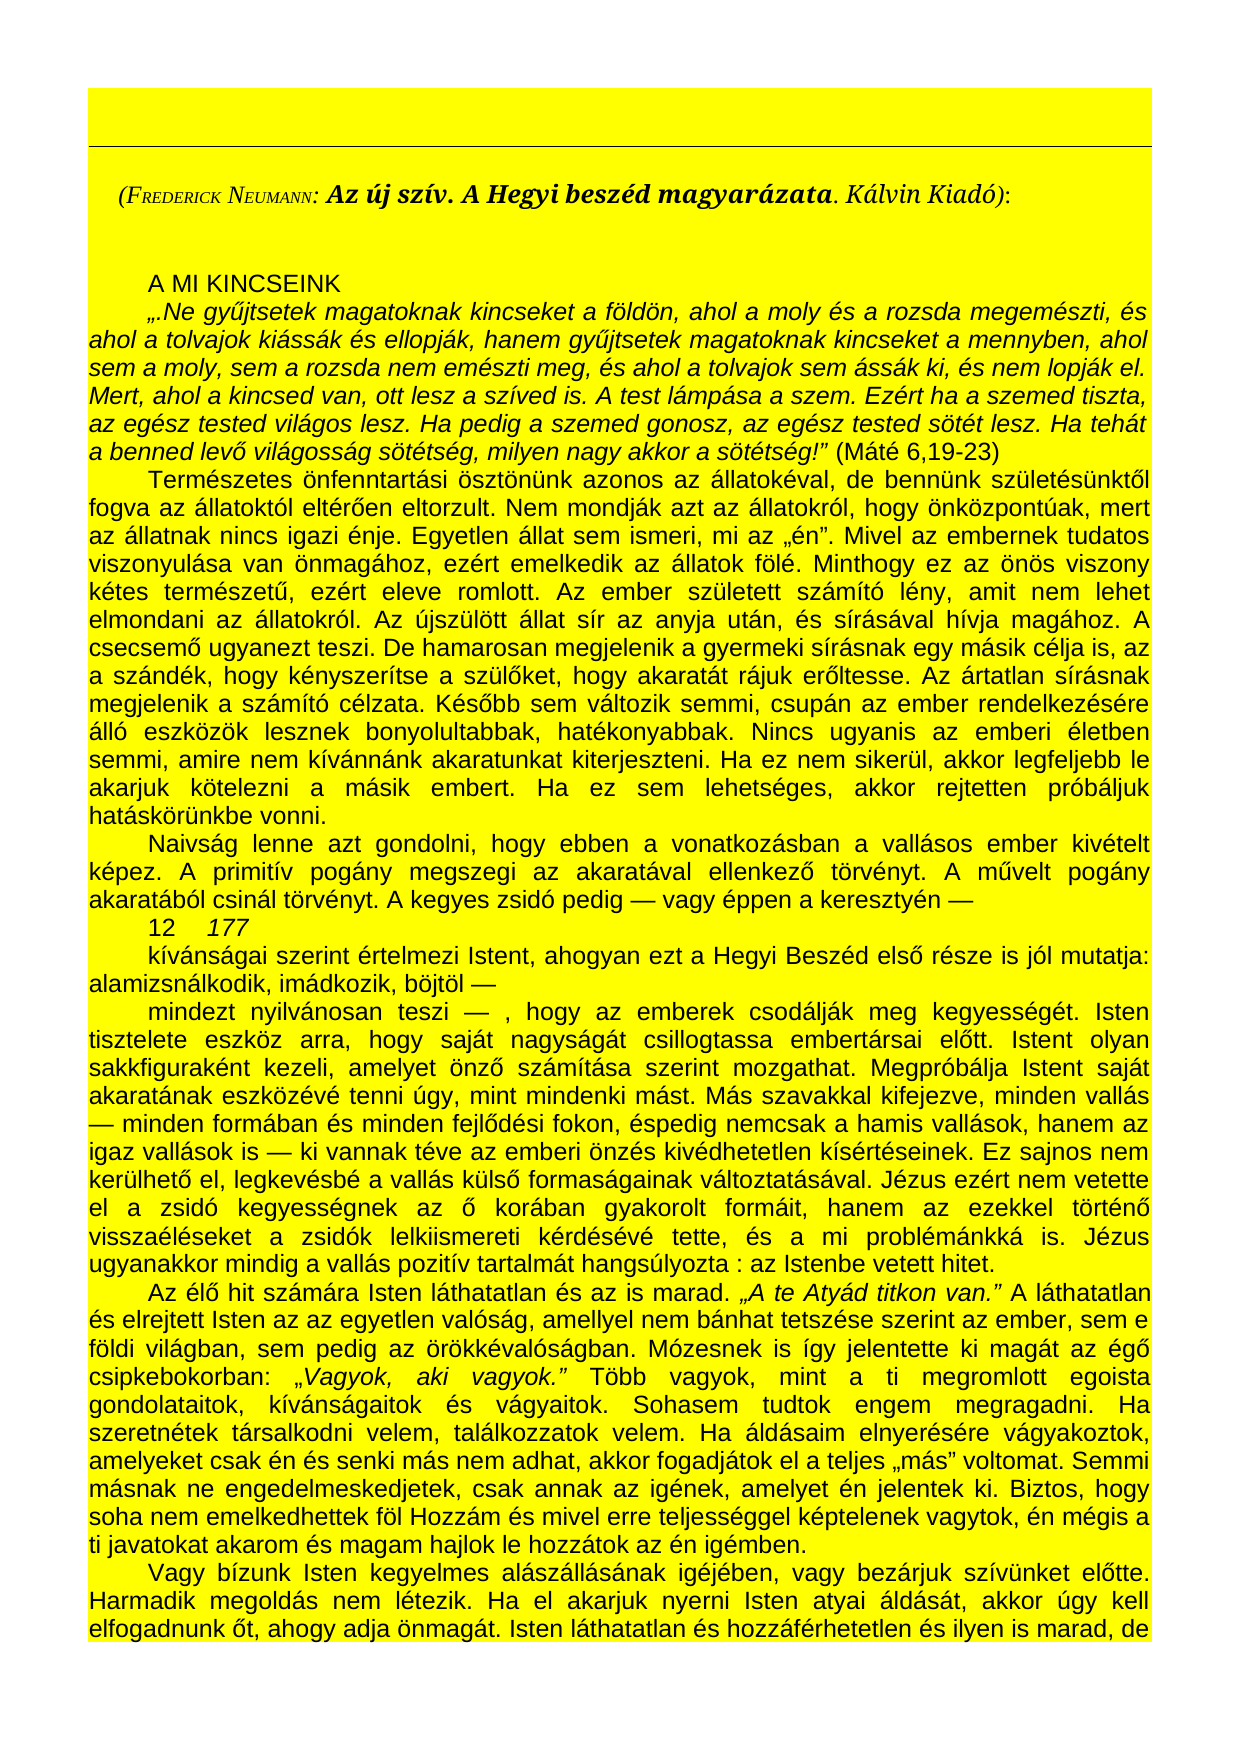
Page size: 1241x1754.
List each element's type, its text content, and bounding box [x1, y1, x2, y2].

text (Frederick Neumann: Az új szív. A Hegyi beszéd magyarázata. Kálvin Kiadó): [88, 147, 1152, 240]
text A MI KINCSEINK [88, 269, 1152, 297]
text Naivság lenne azt gondolni, hogy ebben a vonatkozásban a vallásos ember kivételt képez. A primitív pogány megszegi az akaratával ellenkező törvényt. A művelt pogány akaratából csinál törvényt. A kegyes zsidó pedig — vagy éppen a keresztyén — [88, 830, 1152, 914]
text 12 177 [88, 914, 1152, 942]
text „.Ne gyűjtsetek magatoknak kincseket a földön, ahol a moly és a rozsda megemészti, és ahol a tolvajok kiássák és ellopják, hanem gyűjtsetek magatoknak kincseket a mennyben, ahol sem a moly, sem a rozsda nem emészti meg, és ahol a tolvajok sem ássák ki, és nem lopják el. Mert, ahol a kincsed van, ott lesz a szíved is. A test lámpása a szem. Ezért ha a szemed tiszta, az egész tested világos lesz. Ha pedig a szemed gonosz, az egész tested sötét lesz. Ha tehát a benned levő világosság sötétség, milyen nagy akkor a sötétség!” (Máté 6,19-23) [88, 297, 1152, 466]
text Természetes önfenntartási ösztönünk azonos az állatokéval, de bennünk születésünktől fogva az állatoktól eltérően eltorzult. Nem mondják azt az állatokról, hogy önközpontúak, mert az állatnak nincs igazi énje. Egyetlen állat sem ismeri, mi az „én”. Mivel az embernek tudatos viszonyulása van önmagához, ezért emelkedik az állatok fölé. Minthogy ez az önös viszony kétes természetű, ezért eleve romlott. Az ember született számító lény, amit nem lehet elmondani az állatokról. Az újszülött állat sír az anyja után, és sírásával hívja magához. A csecsemő ugyanezt teszi. De hamarosan megjelenik a gyermeki sírásnak egy másik célja is, az a szándék, hogy kényszerítse a szülőket, hogy akaratát rájuk erőltesse. Az ártatlan sírásnak megjelenik a számító célzata. Később sem változik semmi, csupán az ember rendelkezésére álló eszközök lesznek bonyolultabbak, hatékonyabbak. Nincs ugyanis az emberi életben semmi, amire nem kívánnánk akaratunkat kiterjeszteni. Ha ez nem sikerül, akkor legfeljebb le akarjuk kötelezni a másik embert. Ha ez sem lehetséges, akkor rejtetten próbáljuk hatáskörünkbe vonni. [88, 466, 1152, 830]
text kívánságai szerint értelmezi Istent, ahogyan ezt a Hegyi Beszéd első része is jól mutatja: alamizsnálkodik, imádkozik, böjtöl — [88, 942, 1152, 998]
text mindezt nyilvánosan teszi — , hogy az emberek csodálják meg kegyességét. Isten tisztelete eszköz arra, hogy saját nagyságát csillogtassa embertársai előtt. Istent olyan sakkfiguraként kezeli, amelyet önző számítása szerint mozgathat. Megpróbálja Istent saját akaratának eszközévé tenni úgy, mint mindenki mást. Más szavakkal kifejezve, minden vallás — minden formában és minden fejlődési fokon, éspedig nemcsak a hamis vallások, hanem az igaz vallások is — ki vannak téve az emberi önzés kivédhetetlen kísértéseinek. Ez sajnos nem kerülhető el, legkevésbé a vallás külső formaságainak változtatásával. Jézus ezért nem vetette el a zsidó kegyességnek az ő korában gyakorolt formáit, hanem az ezekkel történő visszaéléseket a zsidók lelkiismereti kérdésévé tette, és a mi problémánkká is. Jézus ugyanakkor mindig a vallás pozitív tartalmát hangsúlyozta : az Istenbe vetett hitet. [88, 998, 1152, 1278]
text Az élő hit számára Isten láthatatlan és az is marad. „A te Atyád titkon van.” A láthatatlan és elrejtett Isten az az egyetlen valóság, amellyel nem bánhat tetszése szerint az ember, sem e földi világban, sem pedig az örökkévalóságban. Mózesnek is így jelentette ki magát az égő csipkebokorban: „Vagyok, aki vagyok.” Több vagyok, mint a ti megromlott egoista gondolataitok, kívánságaitok és vágyaitok. Sohasem tudtok engem megragadni. Ha szeretnétek társalkodni velem, találkozzatok velem. Ha áldásaim elnyerésére vágyakoztok, amelyeket csak én és senki más nem adhat, akkor fogadjátok el a teljes „más” voltomat. Semmi másnak ne engedelmeskedjetek, csak annak az igének, amelyet én jelentek ki. Biztos, hogy soha nem emelkedhettek föl Hozzám és mivel erre teljességgel képtelenek vagytok, én mégis a ti javatokat akarom és magam hajlok le hozzátok az én igémben. [88, 1278, 1152, 1558]
text Vagy bízunk Isten kegyelmes alászállásának igéjében, vagy bezárjuk szívünket előtte. Harmadik megoldás nem létezik. Ha el akarjuk nyerni Isten atyai áldását, akkor úgy kell elfogadnunk őt, ahogy adja önmagát. Isten láthatatlan és hozzáférhetetlen és ilyen is marad, de [88, 1558, 1152, 1642]
